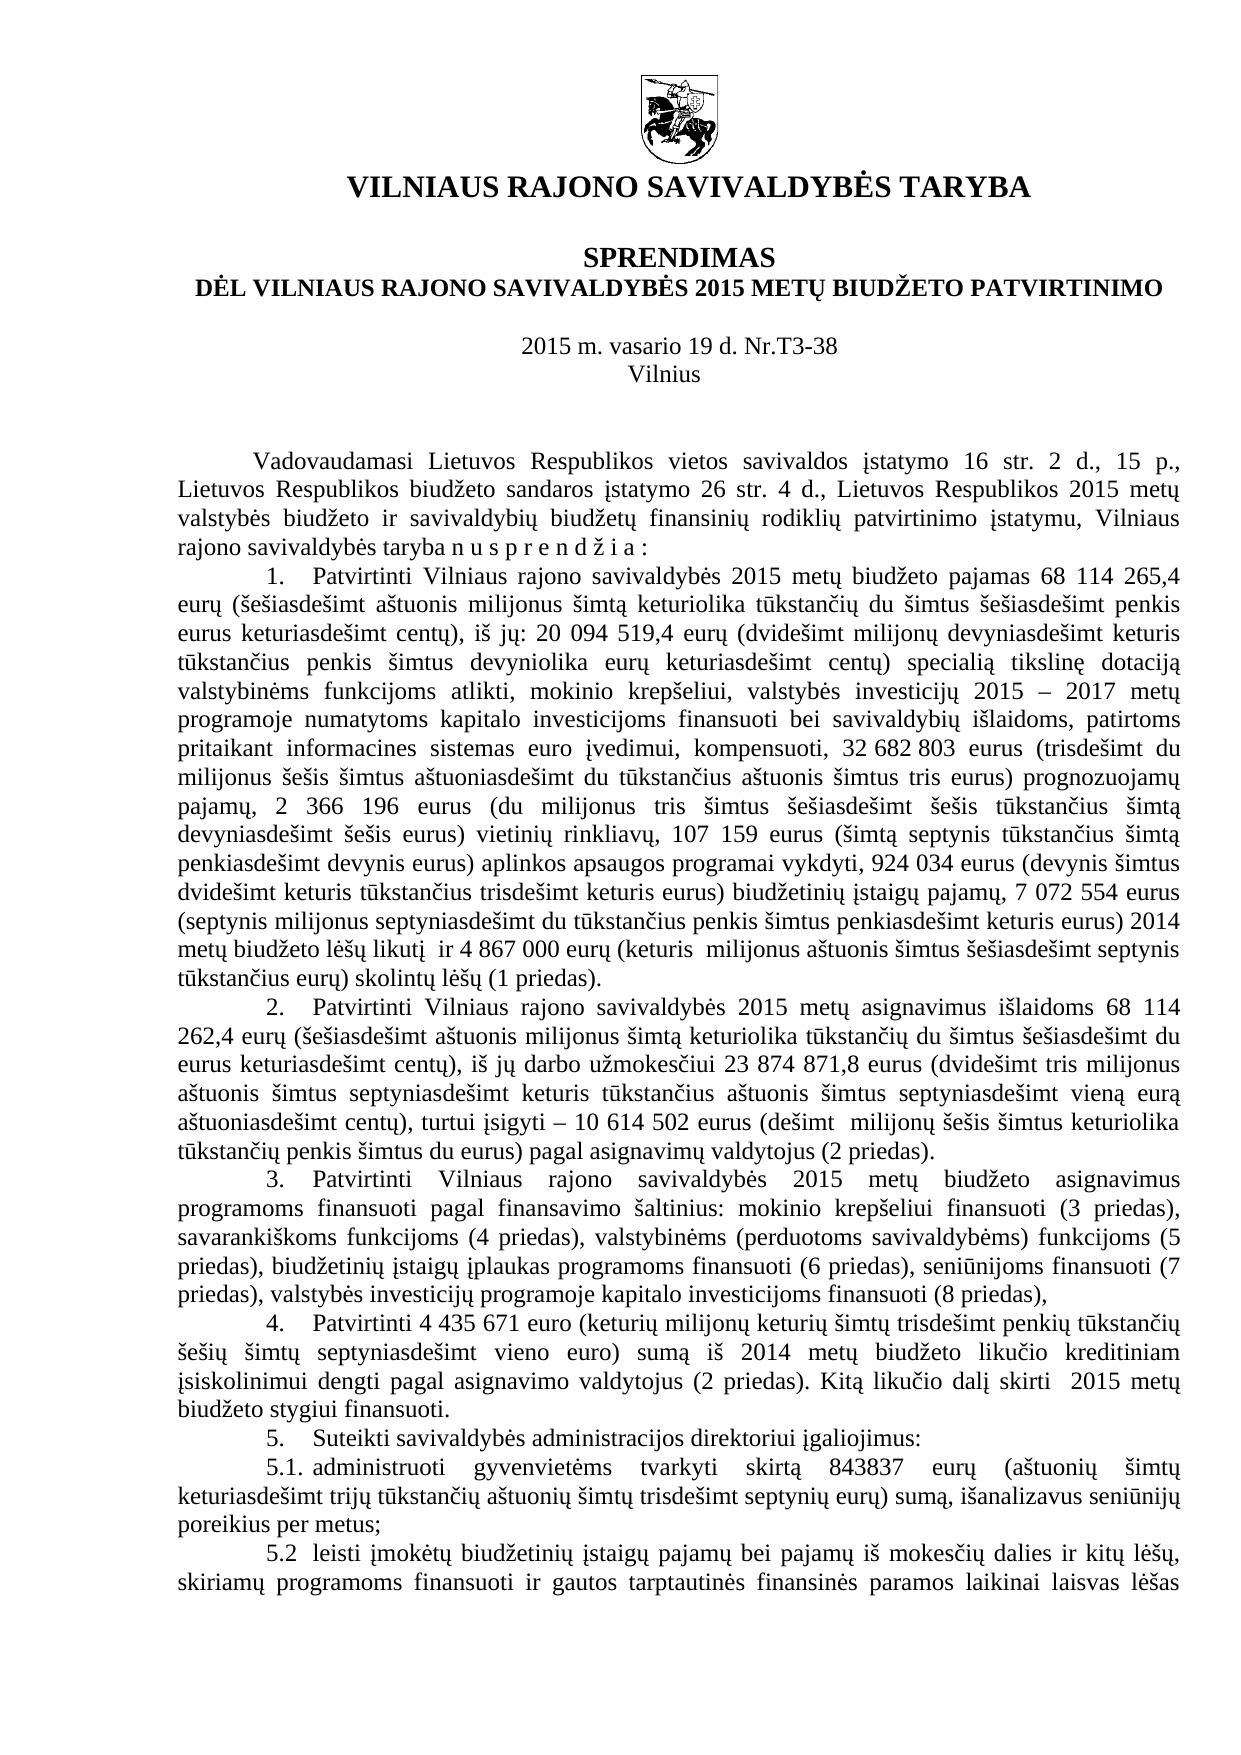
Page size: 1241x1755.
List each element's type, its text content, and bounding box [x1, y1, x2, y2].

text Vadovaudamasi Lietuvos Respublikos vietos savivaldos įstatymo 16 str. 2 d., 15 p., Lietuvos Respublikos biudžeto sandaros įstatymo 26 str. 4 d., Lietuvos Respublikos 2015 metų valstybės biudžeto ir savivaldybių biudžetų finansinių rodiklių patvirtinimo įstatymu, Vilniaus rajono savivaldybės taryba n u s p r e n d ž i a : [177, 446, 1181, 561]
text 4. Patvirtinti 4 435 671 euro (keturių milijonų keturių šimtų trisdešimt penkių tūkstančių šešių šimtų septyniasdešimt vieno euro) sumą iš 2014 metų biudžeto likučio kreditiniam įsiskolinimui dengti pagal asignavimo valdytojus (2 priedas). Kitą likučio dalį skirti 2015 metų biudžeto stygiui finansuoti. [177, 1308, 1181, 1423]
text 3. Patvirtinti Vilniaus rajono savivaldybės 2015 metų biudžeto asignavimus programoms finansuoti pagal finansavimo šaltinius: mokinio krepšeliui finansuoti (3 priedas), savarankiškoms funkcijoms (4 priedas), valstybinėms (perduotoms savivaldybėms) funkcijoms (5 priedas), biudžetinių įstaigų įplaukas programoms finansuoti (6 priedas), seniūnijoms finansuoti (7 priedas), valstybės investicijų programoje kapitalo investicijoms finansuoti (8 priedas), [177, 1164, 1181, 1308]
text 5.2 leisti įmokėtų biudžetinių įstaigų pajamų bei pajamų iš mokesčių dalies ir kitų lėšų, skiriamų programoms finansuoti ir gautos tarptautinės finansinės paramos laikinai laisvas lėšas [177, 1538, 1181, 1596]
text SPRENDIMAS [177, 240, 1181, 273]
text VILNIAUS RAJONO SAVIVALDYBĖS TARYBA [192, 168, 1186, 204]
text 5. Suteikti savivaldybės administracijos direktoriui įgaliojimus: [177, 1423, 1181, 1452]
text 1. Patvirtinti Vilniaus rajono savivaldybės 2015 metų biudžeto pajamas 68 114 265,4 eurų (šešiasdešimt aštuonis milijonus šimtą keturiolika tūkstančių du šimtus šešiasdešimt penkis eurus keturiasdešimt centų), iš jų: 20 094 519,4 eurų (dvidešimt milijonų devyniasdešimt keturis tūkstančius penkis šimtus devyniolika eurų keturiasdešimt centų) specialią tikslinę dotaciją valstybinėms funkcijoms atlikti, mokinio krepšeliui, valstybės investicijų 2015 – 2017 metų programoje numatytoms kapitalo investicijoms finansuoti bei savivaldybių išlaidoms, patirtoms pritaikant informacines sistemas euro įvedimui, kompensuoti, 32 682 803 eurus (trisdešimt du milijonus šešis šimtus aštuoniasdešimt du tūkstančius aštuonis šimtus tris eurus) prognozuojamų pajamų, 2 366 196 eurus (du milijonus tris šimtus šešiasdešimt šešis tūkstančius šimtą devyniasdešimt šešis eurus) vietinių rinkliavų, 107 159 eurus (šimtą septynis tūkstančius šimtą penkiasdešimt devynis eurus) aplinkos apsaugos programai vykdyti, 924 034 eurus (devynis šimtus dvidešimt keturis tūkstančius trisdešimt keturis eurus) biudžetinių įstaigų pajamų, 7 072 554 eurus (septynis milijonus septyniasdešimt du tūkstančius penkis šimtus penkiasdešimt keturis eurus) 2014 metų biudžeto lėšų likutį ir 4 867 000 eurų (keturis milijonus aštuonis šimtus šešiasdešimt septynis tūkstančius eurų) skolintų lėšų (1 priedas). [177, 561, 1181, 992]
text 2. Patvirtinti Vilniaus rajono savivaldybės 2015 metų asignavimus išlaidoms 68 114 262,4 eurų (šešiasdešimt aštuonis milijonus šimtą keturiolika tūkstančių du šimtus šešiasdešimt du eurus keturiasdešimt centų), iš jų darbo užmokesčiui 23 874 871,8 eurus (dvidešimt tris milijonus aštuonis šimtus septyniasdešimt keturis tūkstančius aštuonis šimtus septyniasdešimt vieną eurą aštuoniasdešimt centų), turtui įsigyti – 10 614 502 eurus (dešimt milijonų šešis šimtus keturiolika tūkstančių penkis šimtus du eurus) pagal asignavimų valdytojus (2 priedas). [177, 992, 1181, 1164]
text DĖL VILNIAUS RAJONO SAVIVALDYBĖS 2015 METŲ BIUDŽETO PATVIRTINIMO [177, 273, 1181, 302]
text 5.1. administruoti gyvenvietėms tvarkyti skirtą 843837 eurų (aštuonių šimtų keturiasdešimt trijų tūkstančių aštuonių šimtų trisdešimt septynių eurų) sumą, išanalizavus seniūnijų poreikius per metus; [177, 1452, 1181, 1538]
text 2015 m. vasario 19 d. Nr.T3-38 [177, 331, 1181, 359]
text Vilnius [552, 359, 1181, 388]
